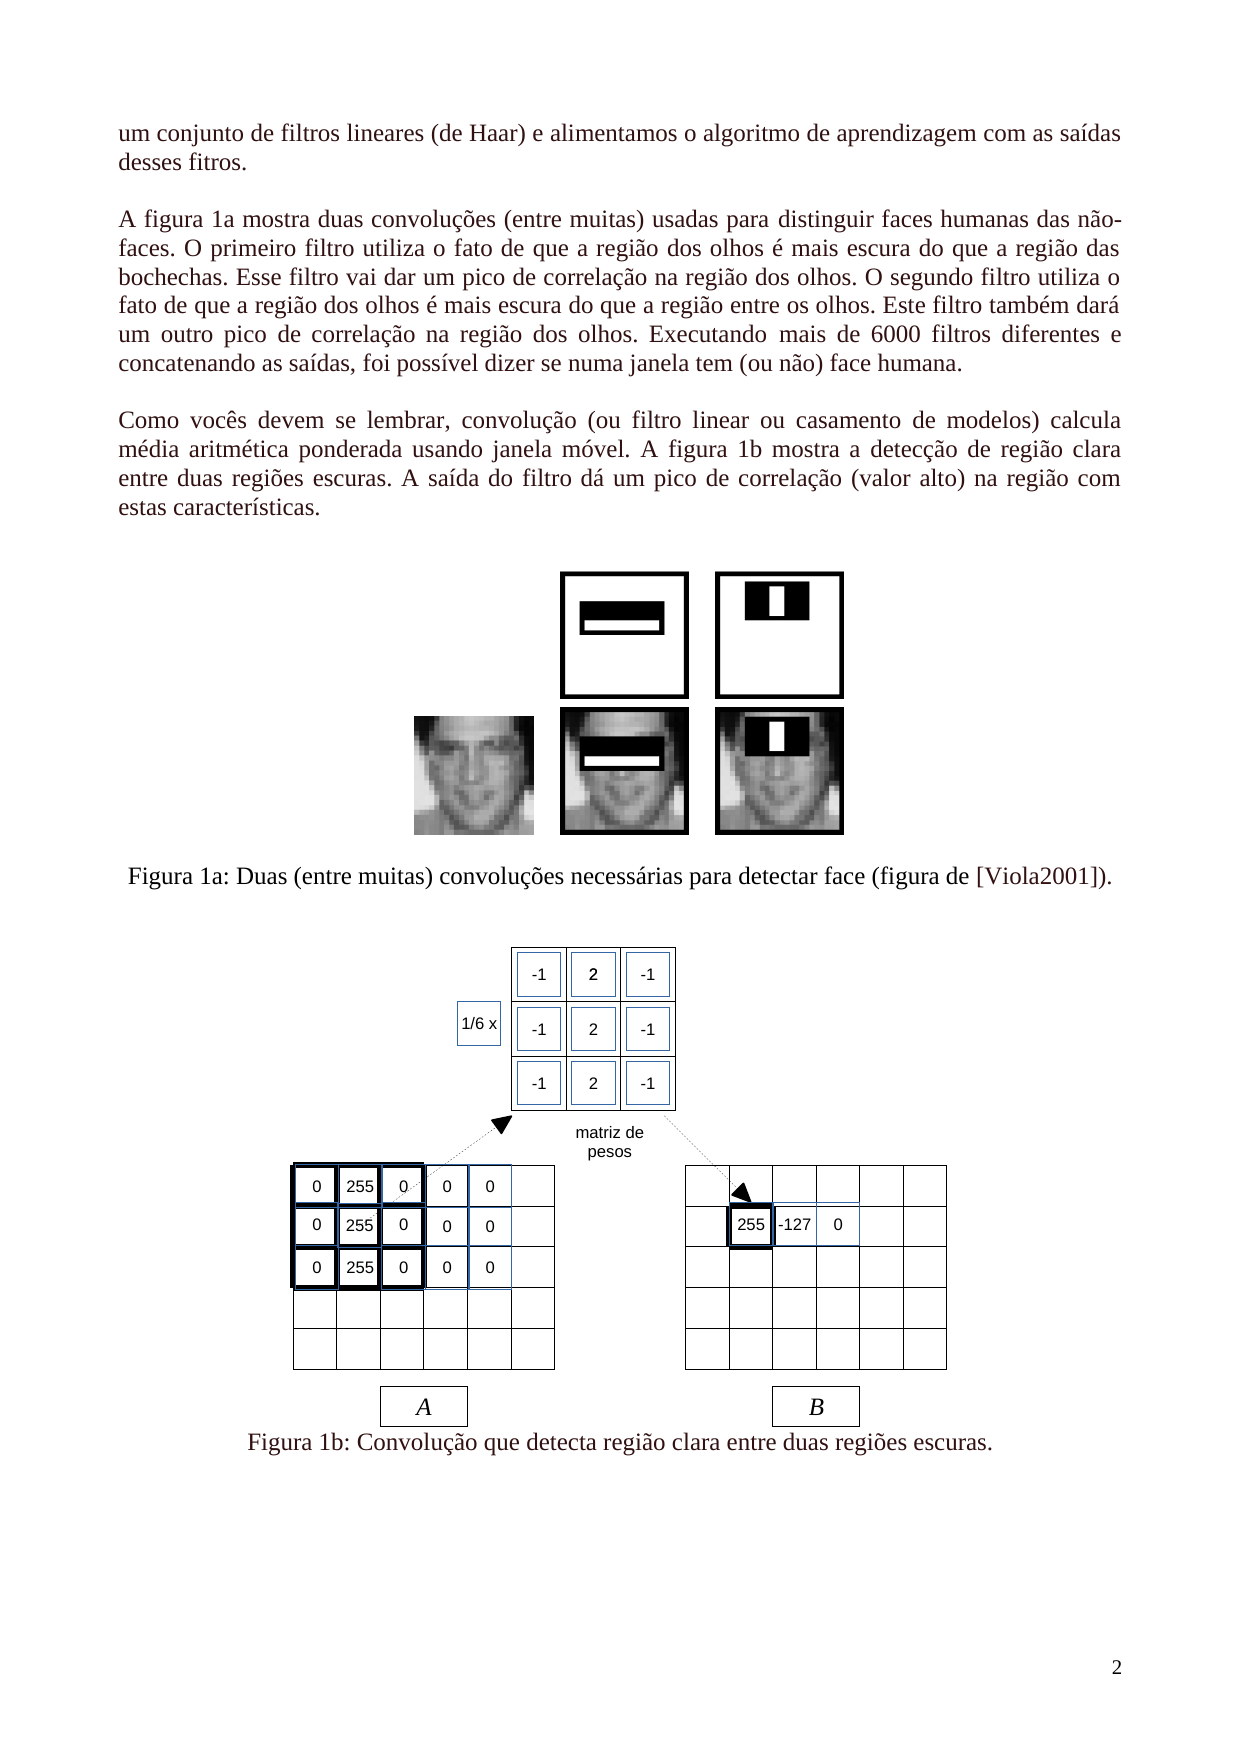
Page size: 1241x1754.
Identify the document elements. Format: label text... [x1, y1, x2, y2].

text um conjunto de filtros lineares (de Haar) e alimentamos o algoritmo de aprendizagem com as saídas desses fitros. [118, 118, 1122, 176]
text Figura 1a: Duas (entre muitas) convoluções necessárias para detectar face (figura de [Viola2001]). [118, 861, 1122, 890]
text Como vocês devem se lembrar, convolução (ou filtro linear ou casamento de modelos) calcula média aritmética ponderada usando janela móvel. A figura 1b mostra a detecção de região clara entre duas regiões escuras. A saída do filtro dá um pico de correlação (valor alto) na região com estas características. [118, 406, 1122, 521]
text Figura 1b: Convolução que detecta região clara entre duas regiões escuras. [118, 1427, 1122, 1456]
text A figura 1a mostra duas convoluções (entre muitas) usadas para distinguir faces humanas das não-faces. O primeiro filtro utiliza o fato de que a região dos olhos é mais escura do que a região das bochechas. Esse filtro vai dar um pico de correlação na região dos olhos. O segundo filtro utiliza o fato de que a região dos olhos é mais escura do que a região entre os olhos. Este filtro também dará um outro pico de correlação na região dos olhos. Executando mais de 6000 filtros diferentes e concatenando as saídas, foi possível dizer se numa janela tem (ou não) face humana. [118, 204, 1122, 377]
